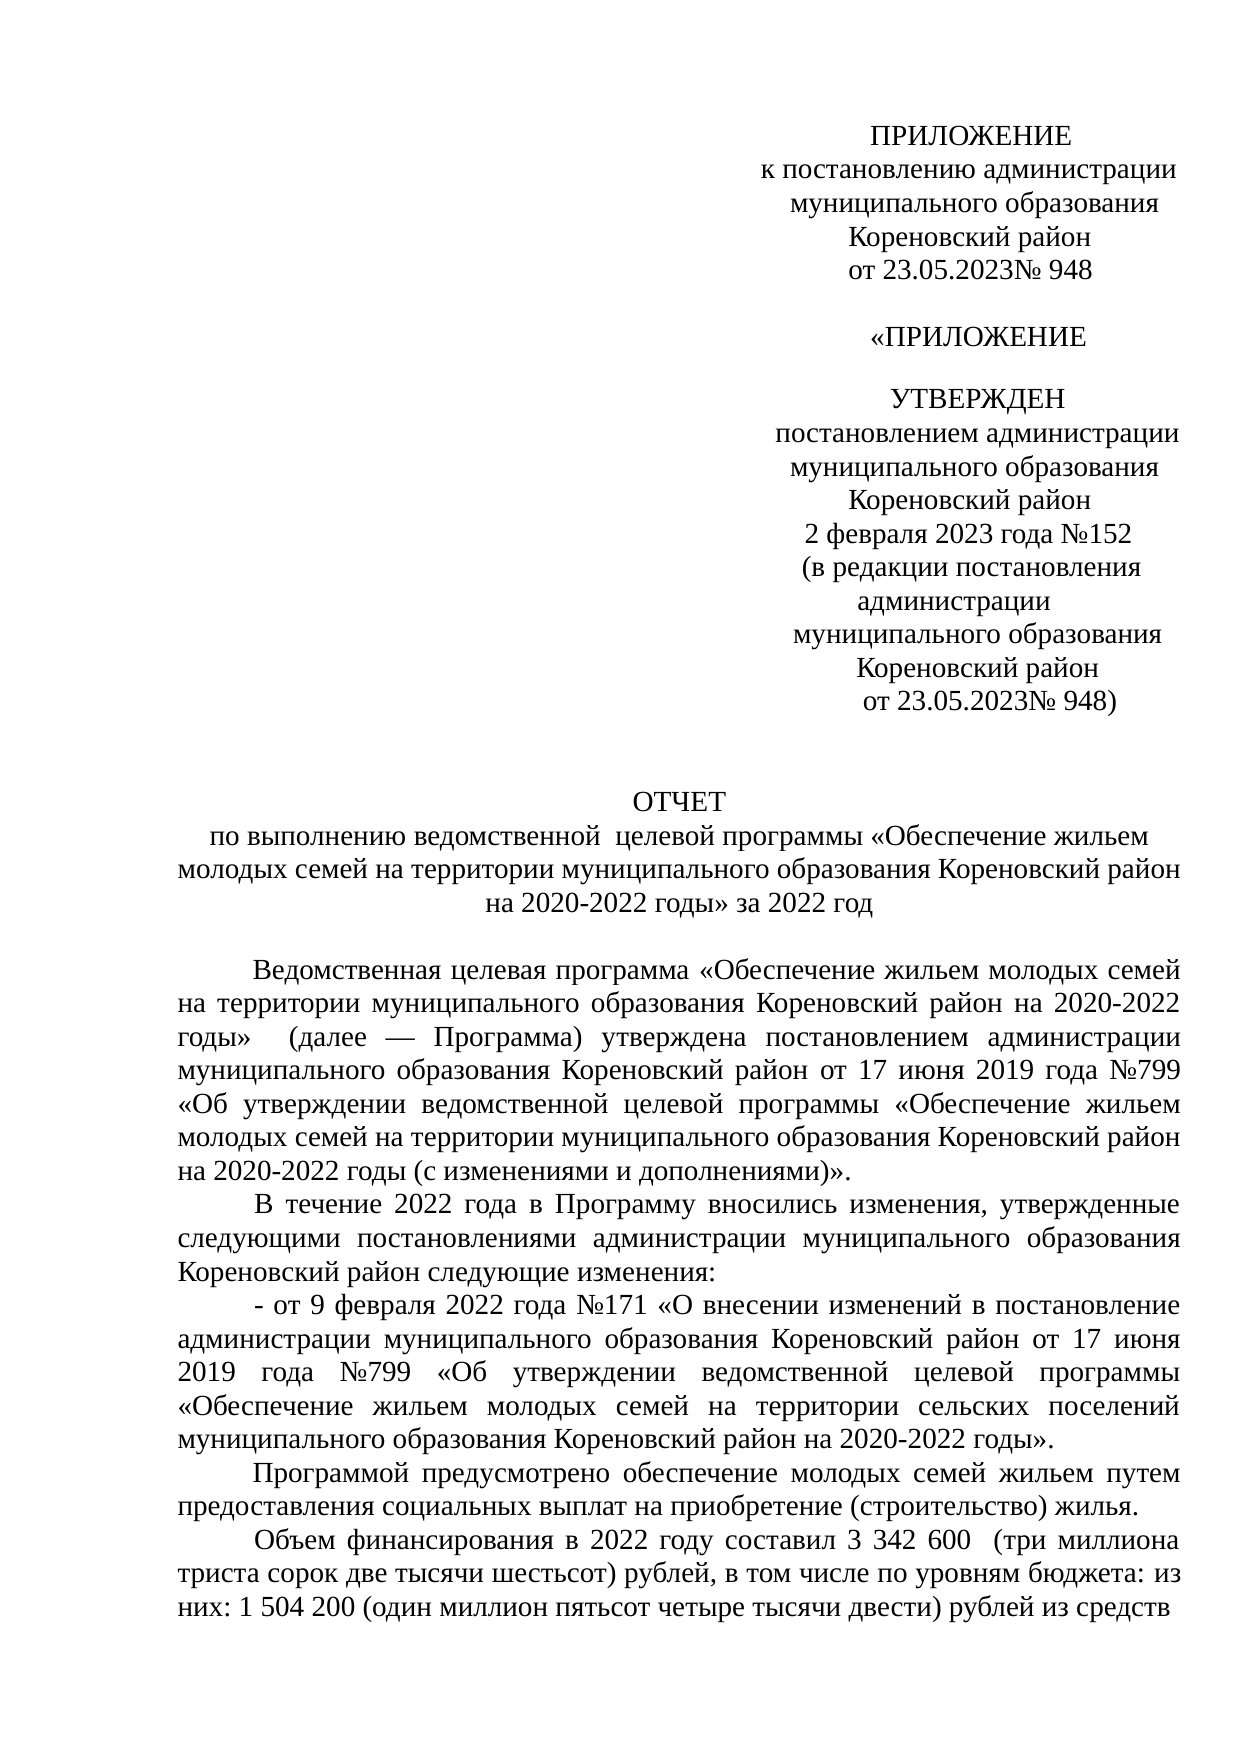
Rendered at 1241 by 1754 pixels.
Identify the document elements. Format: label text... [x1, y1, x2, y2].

text муниципального образования [177, 185, 1181, 219]
text от 23.05.2023№ 948 [177, 252, 1181, 286]
text «ПРИЛОЖЕНИЕ [177, 319, 1181, 353]
text ПРИЛОЖЕНИЕ [177, 118, 1181, 152]
text Объем финансирования в 2022 году составил 3 342 600 (три миллиона триста сорок две тысячи шестьсот) рублей, в том числе по уровням бюджета: из них: 1 504 200 (один миллион пятьсот четыре тысячи двести) рублей из средств [177, 1522, 1181, 1623]
text Кореновский район [177, 482, 1181, 516]
text В течение 2022 года в Программу вносились изменения, утвержденные следующими постановлениями администрации муниципального образования Кореновский район следующие изменения: [177, 1187, 1181, 1287]
text 2 февраля 2023 года №152 [177, 516, 1181, 549]
text постановлением администрации [177, 415, 1181, 449]
text по выполнению ведомственной целевой программы «Обеспечение жильем молодых семей на территории муниципального образования Кореновский район на 2020-2022 годы» за 2022 год [177, 818, 1181, 918]
text (в редакции постановления администрации [726, 549, 1181, 616]
text от 23.05.2023№ 948) [177, 683, 1181, 717]
text муниципального образования [774, 616, 1181, 650]
text Программой предусмотрено обеспечение молодых семей жильем путем предоставления социальных выплат на приобретение (строительство) жилья. [177, 1455, 1181, 1522]
text муниципального образования [177, 449, 1181, 482]
text ОТЧЕТ [177, 784, 1181, 818]
text Кореновский район [774, 650, 1181, 683]
text Ведомственная целевая программа «Обеспечение жильем молодых семей на территории муниципального образования Кореновский район на 2020-2022 годы» (далее — Программа) утверждена постановлением администрации муниципального образования Кореновский район от 17 июня 2019 года №799 «Об утверждении ведомственной целевой программы «Обеспечение жильем молодых семей на территории муниципального образования Кореновский район на 2020-2022 годы (с изменениями и дополнениями)». [177, 952, 1181, 1187]
text Кореновский район [177, 219, 1181, 252]
text УТВЕРЖДЕН [774, 382, 1181, 415]
text - от 9 февраля 2022 года №171 «О внесении изменений в постановление администрации муниципального образования Кореновский район от 17 июня 2019 года №799 «Об утверждении ведомственной целевой программы «Обеспечение жильем молодых семей на территории сельских поселений муниципального образования Кореновский район на 2020-2022 годы». [177, 1287, 1181, 1455]
text к постановлению администрации [177, 152, 1181, 185]
